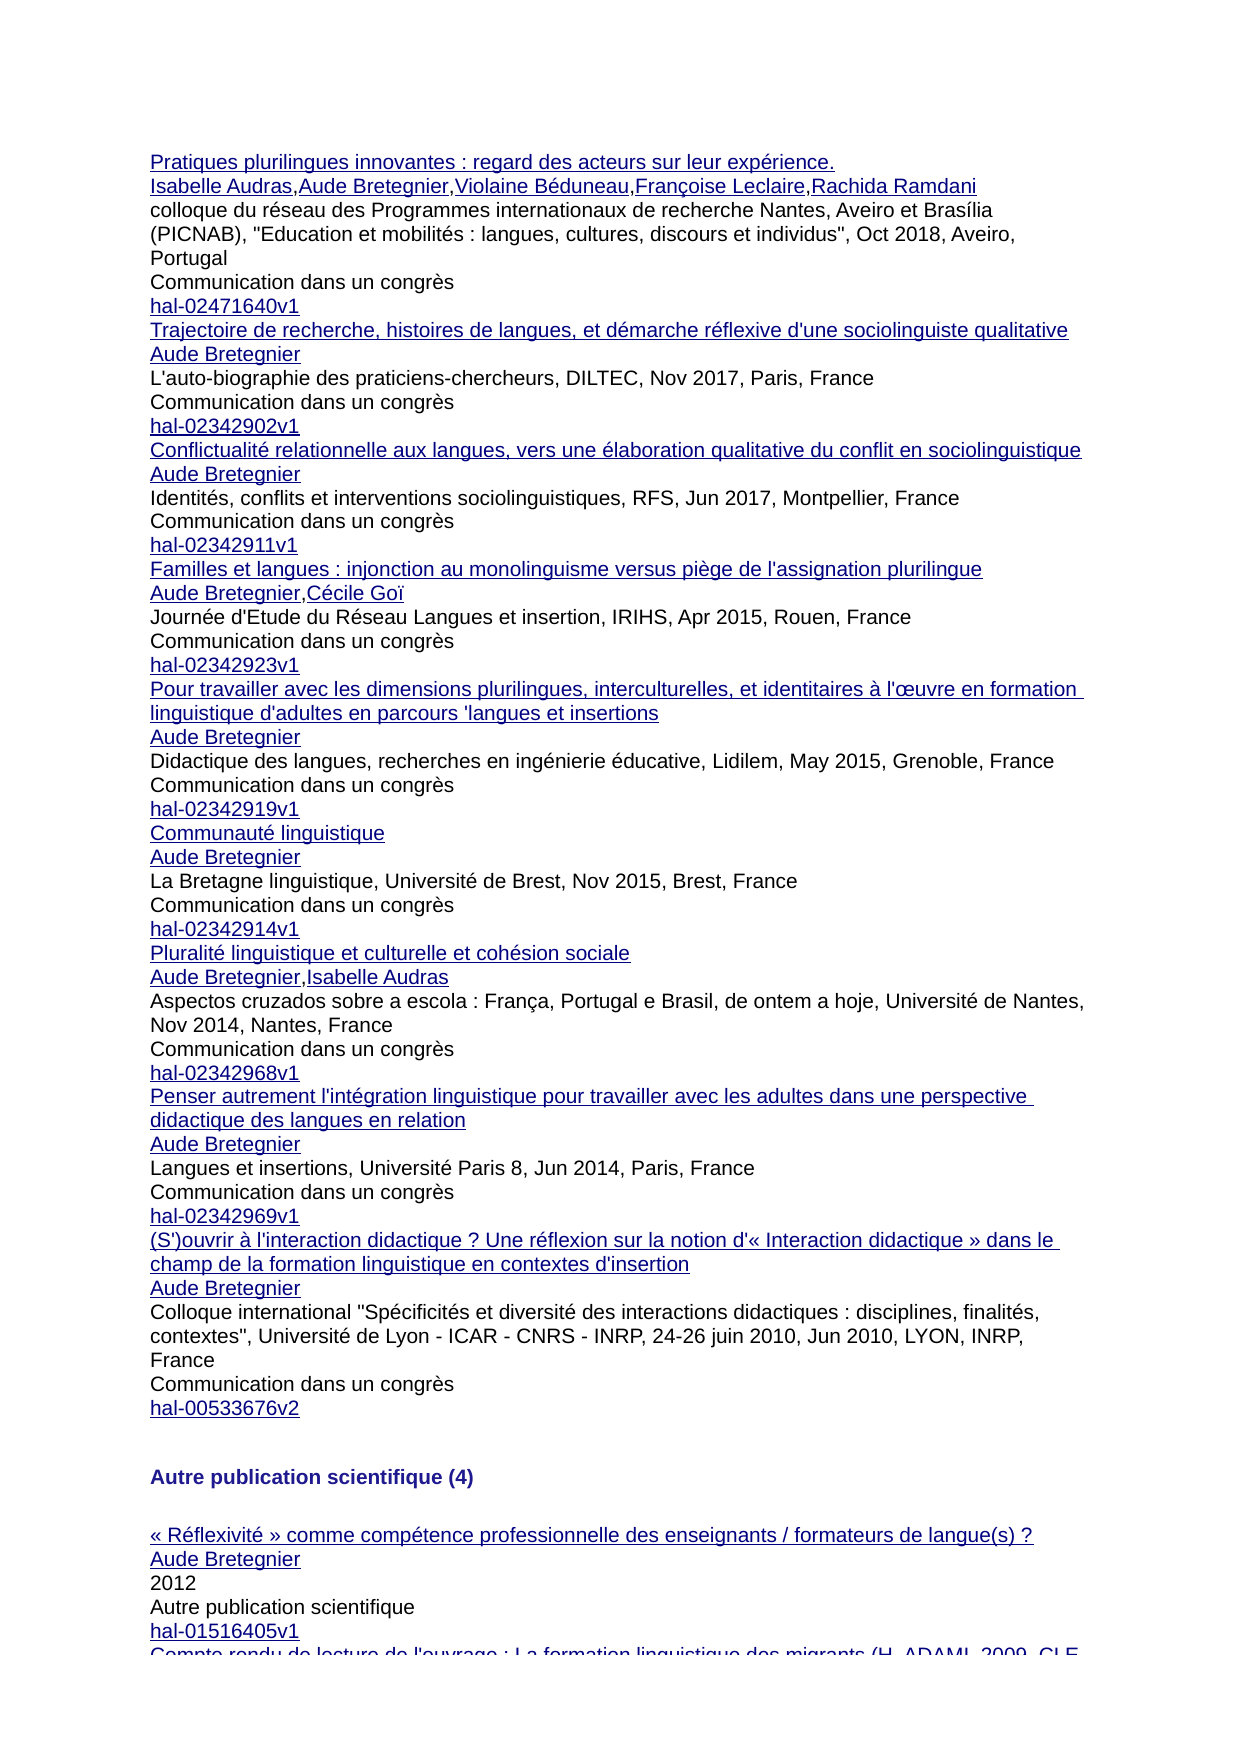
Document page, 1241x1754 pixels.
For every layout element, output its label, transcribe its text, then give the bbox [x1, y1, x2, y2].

table_cell Pour travailler avec les dimensions plurilingues, interculturelles, et identitaires à l'œuvre en formation linguistique d'adultes en parcours 'langues et insertions Aude Bretegnier Didactique des langues, recherches en ingénierie éducative, Lidilem, May 2015, Grenoble, France Communication dans un congrès hal-02342919v1 [150, 677, 1090, 821]
table_cell Trajectoire de recherche, histoires de langues, et démarche réflexive d'une sociolinguiste qualitative Aude Bretegnier L'auto-biographie des praticiens-chercheurs, DILTEC, Nov 2017, Paris, France Communication dans un congrès hal-02342902v1 [150, 318, 1090, 437]
table_cell Compte rendu de lecture de l'ouvrage : La formation linguistique des migrants (H. ADAMI, 2009, CLE International) Aude Bretegnier 2010 Autre publication scientifique hal-01517778v1 [150, 1643, 1090, 1655]
table_cell Pratiques plurilingues innovantes : regard des acteurs sur leur expérience. Isabelle Audras,Aude Bretegnier,Violaine Béduneau,Françoise Leclaire,Rachida Ramdani colloque du réseau des Programmes internationaux de recherche Nantes, Aveiro et Brasília (PICNAB), "Education et mobilités : langues, cultures, discours et individus", Oct 2018, Aveiro, Portugal Communication dans un congrès hal-02471640v1 [150, 150, 1090, 318]
table_cell Penser autrement l'intégration linguistique pour travailler avec les adultes dans une perspective didactique des langues en relation Aude Bretegnier Langues et insertions, Université Paris 8, Jun 2014, Paris, France Communication dans un congrès hal-02342969v1 [150, 1084, 1090, 1228]
table_cell (S')ouvrir à l'interaction didactique ? Une réflexion sur la notion d'« Interaction didactique » dans le champ de la formation linguistique en contextes d'insertion Aude Bretegnier Colloque international "Spécificités et diversité des interactions didactiques : disciplines, finalités, contextes", Université de Lyon - ICAR - CNRS - INRP, 24-26 juin 2010, Jun 2010, LYON, INRP, France Communication dans un congrès hal-00533676v2 [150, 1228, 1090, 1420]
table_header « Réflexivité » comme compétence professionnelle des enseignants / formateurs de langue(s) ? Aude Bretegnier 2012 Autre publication scientifique hal-01516405v1 [150, 1523, 1090, 1643]
table_cell Pluralité linguistique et culturelle et cohésion sociale Aude Bretegnier,Isabelle Audras Aspectos cruzados sobre a escola : França, Portugal e Brasil, de ontem a hoje, Université de Nantes, Nov 2014, Nantes, France Communication dans un congrès hal-02342968v1 [150, 941, 1090, 1084]
subtitle Autre publication scientifique (4) [150, 1464, 1090, 1488]
table_cell Communauté linguistique Aude Bretegnier La Bretagne linguistique, Université de Brest, Nov 2015, Brest, France Communication dans un congrès hal-02342914v1 [150, 821, 1090, 941]
table_cell Conflictualité relationnelle aux langues, vers une élaboration qualitative du conflit en sociolinguistique Aude Bretegnier Identités, conflits et interventions sociolinguistiques, RFS, Jun 2017, Montpellier, France Communication dans un congrès hal-02342911v1 [150, 438, 1090, 557]
table_cell Familles et langues : injonction au monolinguisme versus piège de l'assignation plurilingue Aude Bretegnier,Cécile Goï Journée d'Etude du Réseau Langues et insertion, IRIHS, Apr 2015, Rouen, France Communication dans un congrès hal-02342923v1 [150, 557, 1090, 677]
